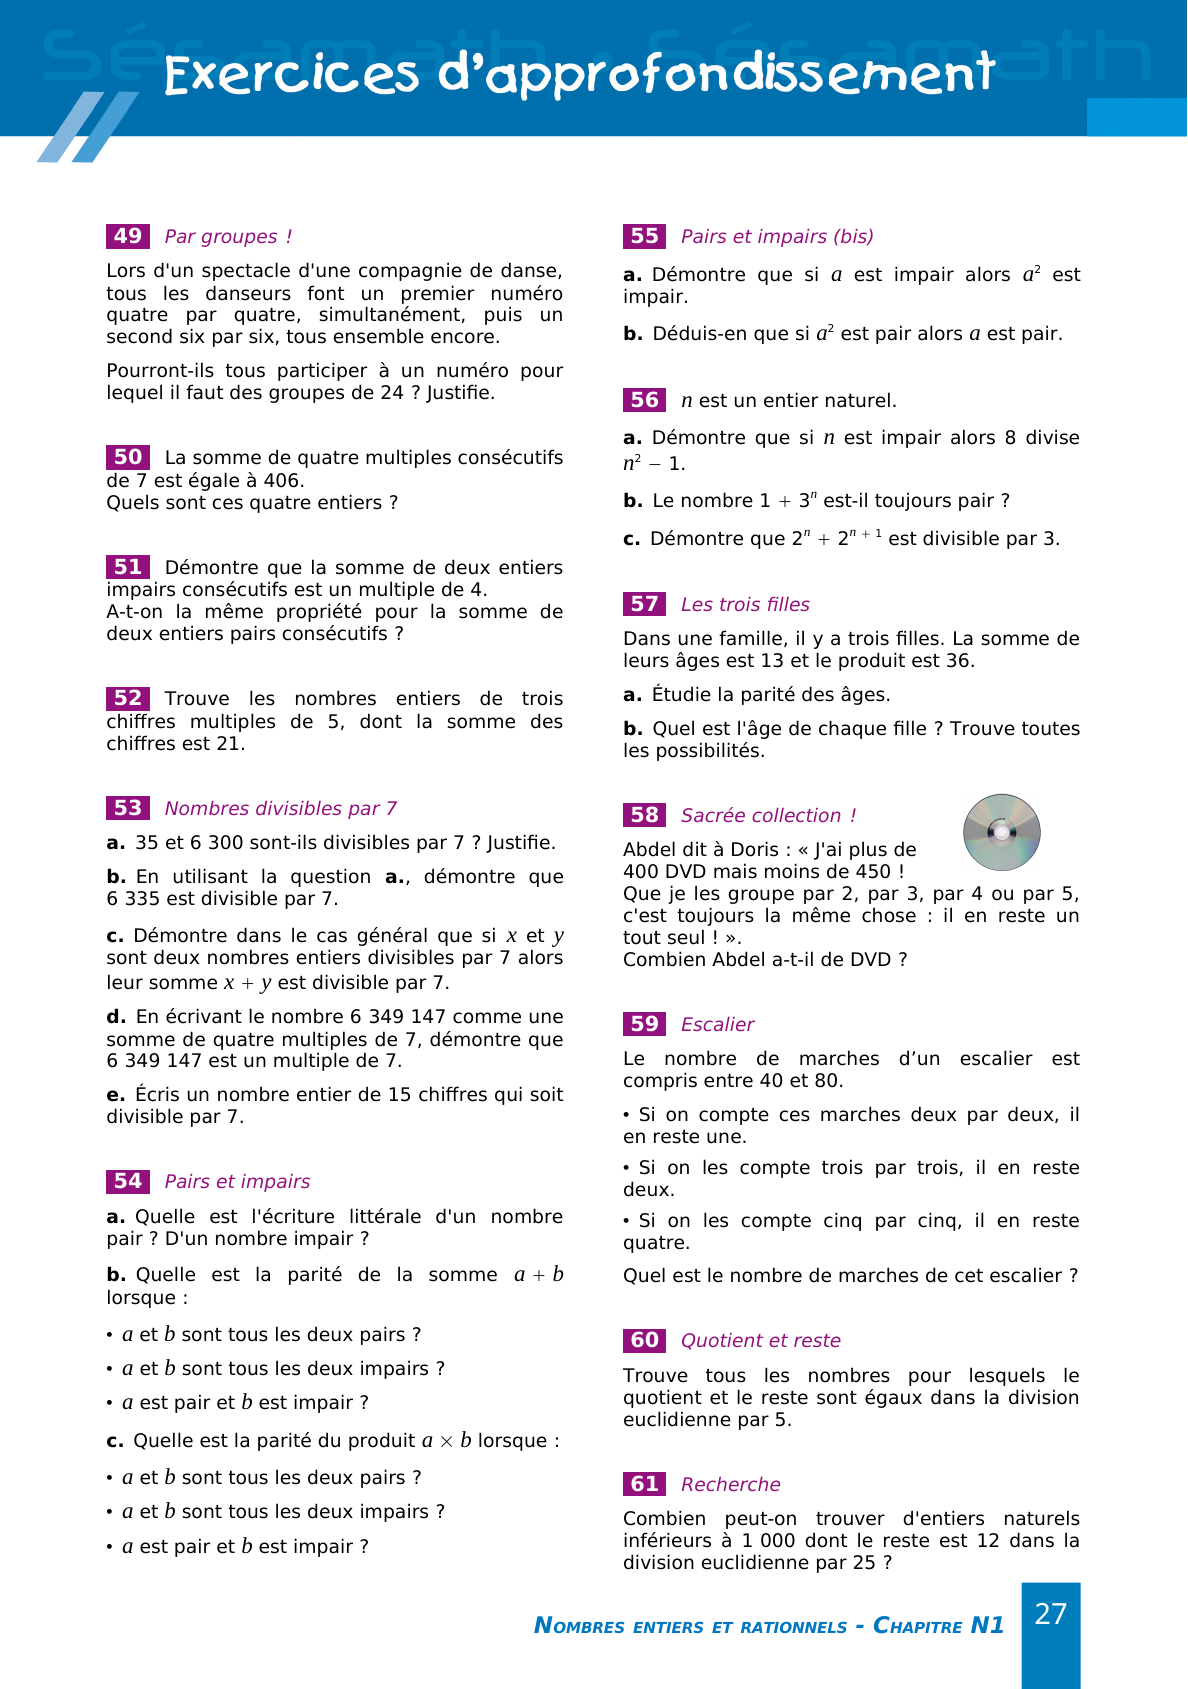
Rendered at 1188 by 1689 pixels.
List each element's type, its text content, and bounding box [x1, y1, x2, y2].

list En utilisant la question a., démontre que 6 335 est divisible par 7. [106, 866, 564, 910]
list a et b sont tous les deux pairs ? [106, 1464, 564, 1489]
list Dans une famille, il y a trois filles. La somme de leurs âges est 13 et le produit est 36. [623, 628, 1081, 672]
list Quel est l'âge de chaque fille ? Trouve toutes les possibilités. [623, 718, 1081, 762]
list Quelle est l'écriture littérale d'un nombre pair ? D'un nombre impair ? [106, 1206, 564, 1249]
text Combien peut-on trouver d'entiers naturels inférieurs à 1 000 dont le reste est 12 dans la division euclidienne par 25 ? [623, 1508, 1081, 1574]
list Nombres divisibles par 7 [150, 796, 564, 820]
picture [962, 792, 1042, 872]
list Sacrée collection ! [666, 803, 962, 827]
list Recherche [666, 1472, 1081, 1496]
list En écrivant le nombre 6 349 147 comme une somme de quatre multiples de 7, démontre que 6 349 147 est un multiple de 7. [106, 1006, 564, 1072]
text Lors d'un spectacle d'une compagnie de danse, tous les danseurs font un premier numéro quatre par quatre, simultanément, puis un second six par six, tous ensemble encore. [106, 260, 564, 348]
text Trouve tous les nombres pour lesquels le quotient et le reste sont égaux dans la division euclidienne par 5. [623, 1365, 1081, 1431]
list Écris un nombre entier de 15 chiffres qui soit divisible par 7. [106, 1084, 564, 1128]
list Quotient et reste [666, 1329, 1081, 1353]
list La somme de quatre multiples consécutifs de 7 est égale à 406. Quels sont ces quatre entiers ? [106, 445, 564, 514]
list Escalier [666, 1012, 1081, 1036]
list Démontre dans le cas général que si x et y sont deux nombres entiers divisibles par 7 alors leur somme x  y est divisible par 7. [106, 922, 564, 995]
list a et b sont tous les deux impairs ? [106, 1355, 564, 1380]
list Pairs et impairs (bis) [666, 224, 1081, 249]
list Les trois filles [666, 592, 1081, 616]
list [1042, 803, 1081, 827]
list Si on compte ces marches deux par deux, il en reste une. [623, 1104, 1081, 1148]
list Démontre que si a est impair alors a2 est impair. [623, 260, 1081, 308]
text Pourront-ils tous participer à un numéro pour lequel il faut des groupes de 24 ? Justifie. [106, 360, 564, 404]
list Démontre que 2n  2n  1 est divisible par 3. [623, 524, 1081, 551]
text Le nombre de marches d’un escalier est compris entre 40 et 80. [623, 1048, 1081, 1092]
list Quelle est la parité du produit a × b lorsque : [106, 1427, 564, 1452]
list Démontre que la somme de deux entiers impairs consécutifs est un multiple de 4. A-t-on la même propriété pour la somme de deux entiers pairs consécutifs ? [106, 555, 564, 645]
list Si on les compte trois par trois, il en reste deux. [623, 1157, 1081, 1201]
list Quel est le nombre de marches de cet escalier ? [623, 1265, 1081, 1287]
list a et b sont tous les deux impairs ? [106, 1498, 564, 1524]
list Déduis-en que si a2 est pair alors a est pair. [623, 320, 1081, 345]
list a et b sont tous les deux pairs ? [106, 1321, 564, 1346]
list a est pair et b est impair ? [106, 1533, 564, 1558]
list Démontre que si n est impair alors 8 divise n2 − 1. [623, 424, 1081, 475]
list Étudie la parité des âges. [623, 684, 1081, 706]
list Quelle est la parité de la somme a  b lorsque : [106, 1261, 564, 1309]
list 35 et 6 300 sont-ils divisibles par 7 ? Justifie. [106, 832, 564, 854]
list Si on les compte cinq par cinq, il en reste quatre. [623, 1209, 1081, 1253]
list Trouve les nombres entiers de trois chiffres multiples de 5, dont la somme des chiffres est 21. [106, 687, 564, 755]
picture [0, 0, 1187, 163]
list n est un entier naturel. [623, 387, 1081, 412]
text Abdel dit à Doris : « J'ai plus de 400 DVD mais moins de 450 ! Que je les groupe par 2, par 3, par 4 ou par 5, c'est toujours la même chose : il en reste un tout seul ! ». Combien Abdel a-t-il de DVD ? [623, 839, 1081, 971]
list Le nombre 1  3n est-il toujours pair ? [623, 487, 1081, 512]
list Pairs et impairs [106, 1169, 564, 1194]
list Par groupes ! [150, 224, 564, 249]
list a est pair et b est impair ? [106, 1389, 564, 1415]
